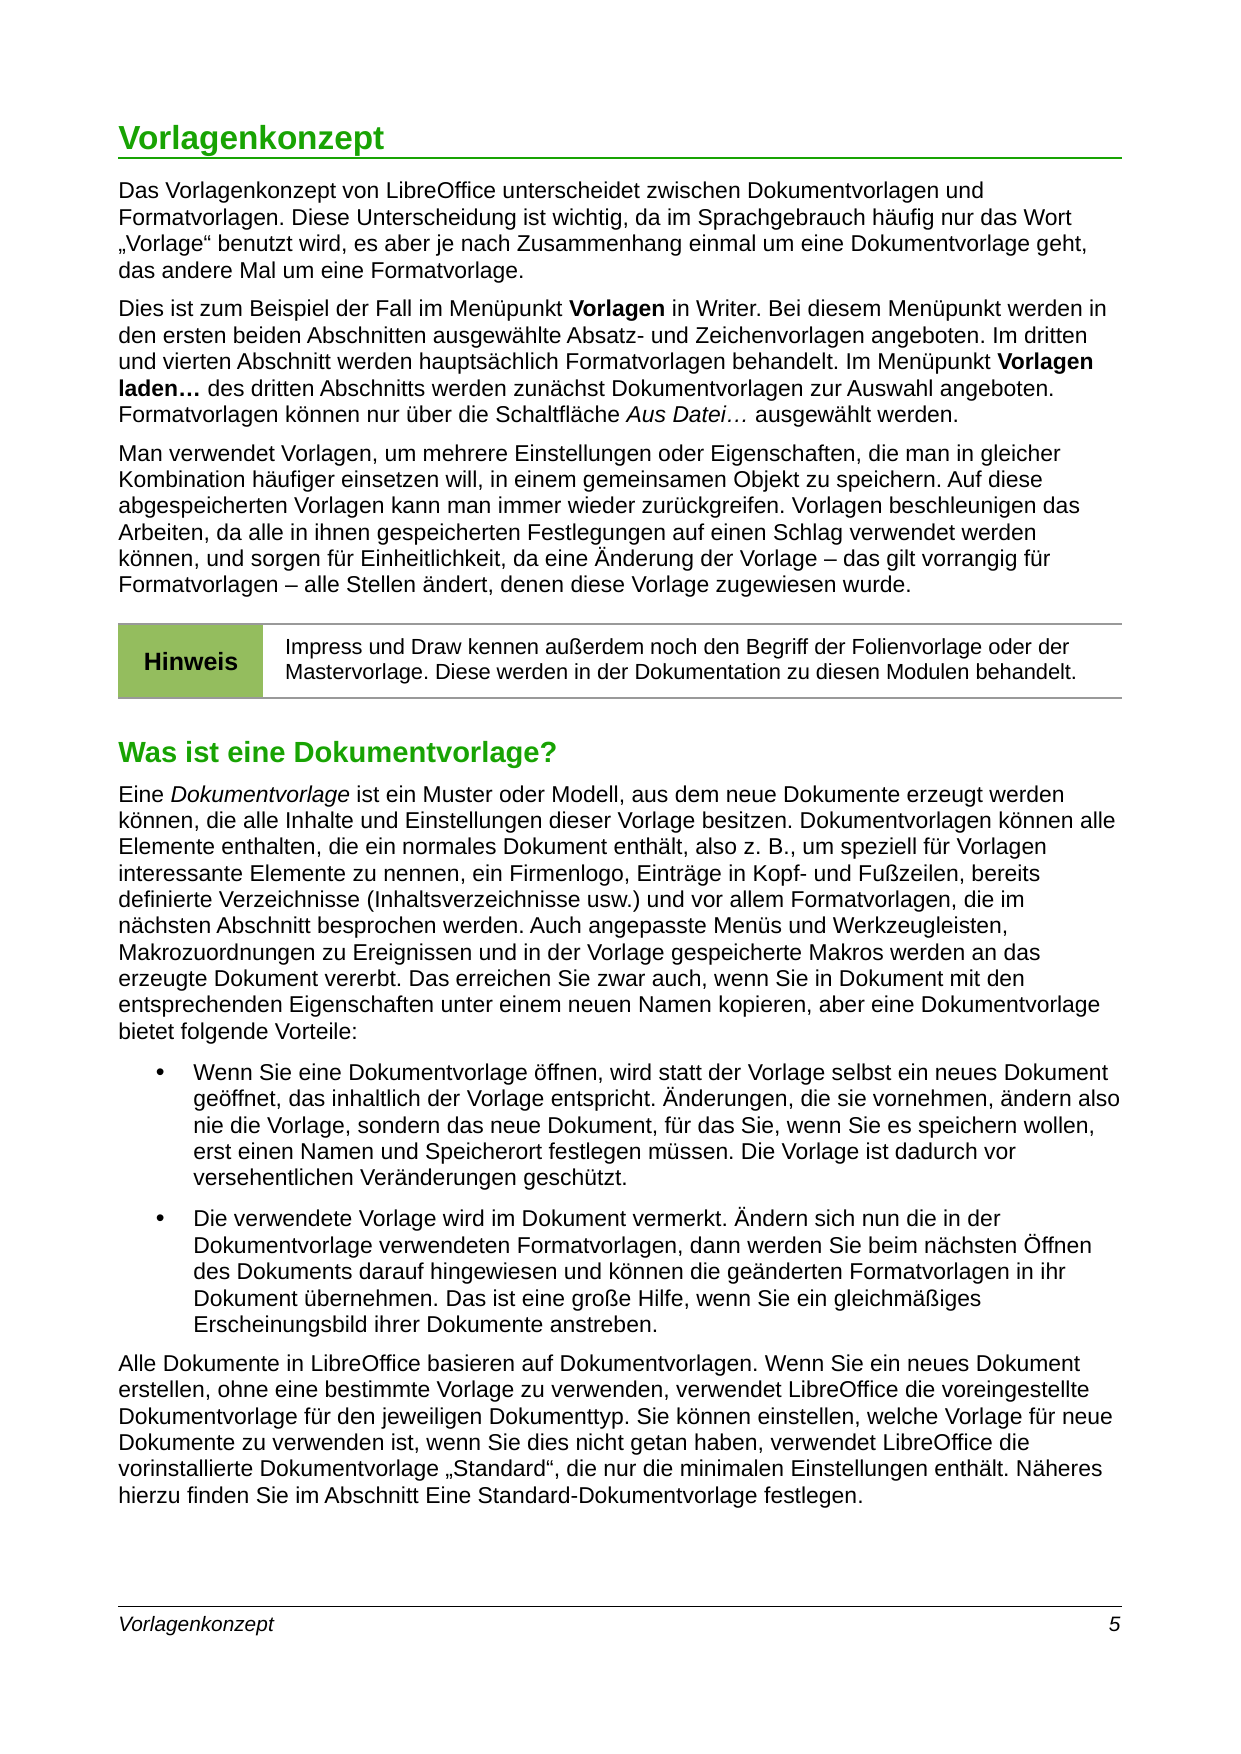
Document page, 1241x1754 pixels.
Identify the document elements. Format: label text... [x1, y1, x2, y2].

subtitle Was ist eine Dokumentvorlage? [118, 734, 1122, 768]
text Alle Dokumente in LibreOffice basieren auf Dokumentvorlagen. Wenn Sie ein neues Dokument erstellen, ohne eine bestimmte Vorlage zu verwenden, verwendet LibreOffice die voreingestellte Dokumentvorlage für den jeweiligen Dokumenttyp. Sie können einstellen, welche Vorlage für neue Dokumente zu verwenden ist, wenn Sie dies nicht getan haben, verwendet LibreOffice die vorinstallierte Dokumentvorlage „Standard“, die nur die minimalen Einstellungen enthält. Näheres hierzu finden Sie im Abschnitt Eine Standard-Dokumentvorlage festlegen. [118, 1350, 1122, 1508]
list Wenn Sie eine Dokumentvorlage öffnen, wird statt der Vorlage selbst ein neues Dokument geöffnet, das inhaltlich der Vorlage entspricht. Änderungen, die sie vornehmen, ändern also nie die Vorlage, sondern das neue Dokument, für das Sie, wenn Sie es speichern wollen, erst einen Namen und Speicherort festlegen müssen. Die Vorlage ist dadurch vor versehentlichen Veränderungen geschützt. [156, 1057, 1122, 1191]
text Das Vorlagenkonzept von LibreOffice unterscheidet zwischen Dokumentvorlagen und Formatvorlagen. Diese Unterscheidung ist wichtig, da im Sprachgebrauch häufig nur das Wort „Vorlage“ benutzt wird, es aber je nach Zusammenhang einmal um eine Dokumentvorlage geht, das andere Mal um eine Formatvorlage. [118, 177, 1122, 283]
text Man verwendet Vorlagen, um mehrere Einstellungen oder Eigenschaften, die man in gleicher Kombination häufiger einsetzen will, in einem gemeinsamen Objekt zu speichern. Auf diese abgespeicherten Vorlagen kann man immer wieder zurückgreifen. Vorlagen beschleunigen das Arbeiten, da alle in ihnen gespeicherten Festlegungen auf einen Schlag verwendet werden können, und sorgen für Einheitlichkeit, da eine Änderung der Vorlage – das gilt vorrangig für Formatvorlagen – alle Stellen ändert, denen diese Vorlage zugewiesen wurde. [118, 440, 1122, 598]
subtitle Vorlagenkonzept [118, 118, 1122, 157]
list Die verwendete Vorlage wird im Dokument vermerkt. Ändern sich nun die in der Dokumentvorlage verwendeten Formatvorlagen, dann werden Sie beim nächsten Öffnen des Dokuments darauf hingewiesen und können die geänderten Formatvorlagen in ihr Dokument übernehmen. Das ist eine große Hilfe, wenn Sie ein gleichmäßiges Erscheinungsbild ihrer Dokumente anstreben. [156, 1203, 1122, 1337]
text Eine Dokumentvorlage ist ein Muster oder Modell, aus dem neue Dokumente erzeugt werden können, die alle Inhalte und Einstellungen dieser Vorlage besitzen. Dokumentvorlagen können alle Elemente enthalten, die ein normales Dokument enthält, also z. B., um speziell für Vorlagen interessante Elemente zu nennen, ein Firmenlogo, Einträge in Kopf- und Fußzeilen, bereits definierte Verzeichnisse (Inhaltsverzeichnisse usw.) und vor allem Formatvorlagen, die im nächsten Abschnitt besprochen werden. Auch angepasste Menüs und Werkzeugleisten, Makrozuordnungen zu Ereignissen und in der Vorlage gespeicherte Makros werden an das erzeugte Dokument vererbt. Das erreichen Sie zwar auch, wenn Sie in Dokument mit den entsprechenden Eigenschaften unter einem neuen Namen kopieren, aber eine Dokumentvorlage bietet folgende Vorteile: [118, 781, 1122, 1044]
table_header Hinweis [118, 625, 263, 697]
text Dies ist zum Beispiel der Fall im Menüpunkt Vorlagen in Writer. Bei diesem Menüpunkt werden in den ersten beiden Abschnitten ausgewählte Absatz- und Zeichenvorlagen angeboten. Im dritten und vierten Abschnitt werden hauptsächlich Formatvorlagen behandelt. Im Menüpunkt Vorlagen laden… des dritten Abschnitts werden zunächst Dokumentvorlagen zur Auswahl angeboten. Formatvorlagen können nur über die Schaltfläche Aus Datei… ausgewählt werden. [118, 295, 1122, 427]
table_header Impress und Draw kennen außerdem noch den Begriff der Folienvorlage oder der Mastervorlage. Diese werden in der Dokumentation zu diesen Modulen behandelt. [264, 625, 1122, 697]
